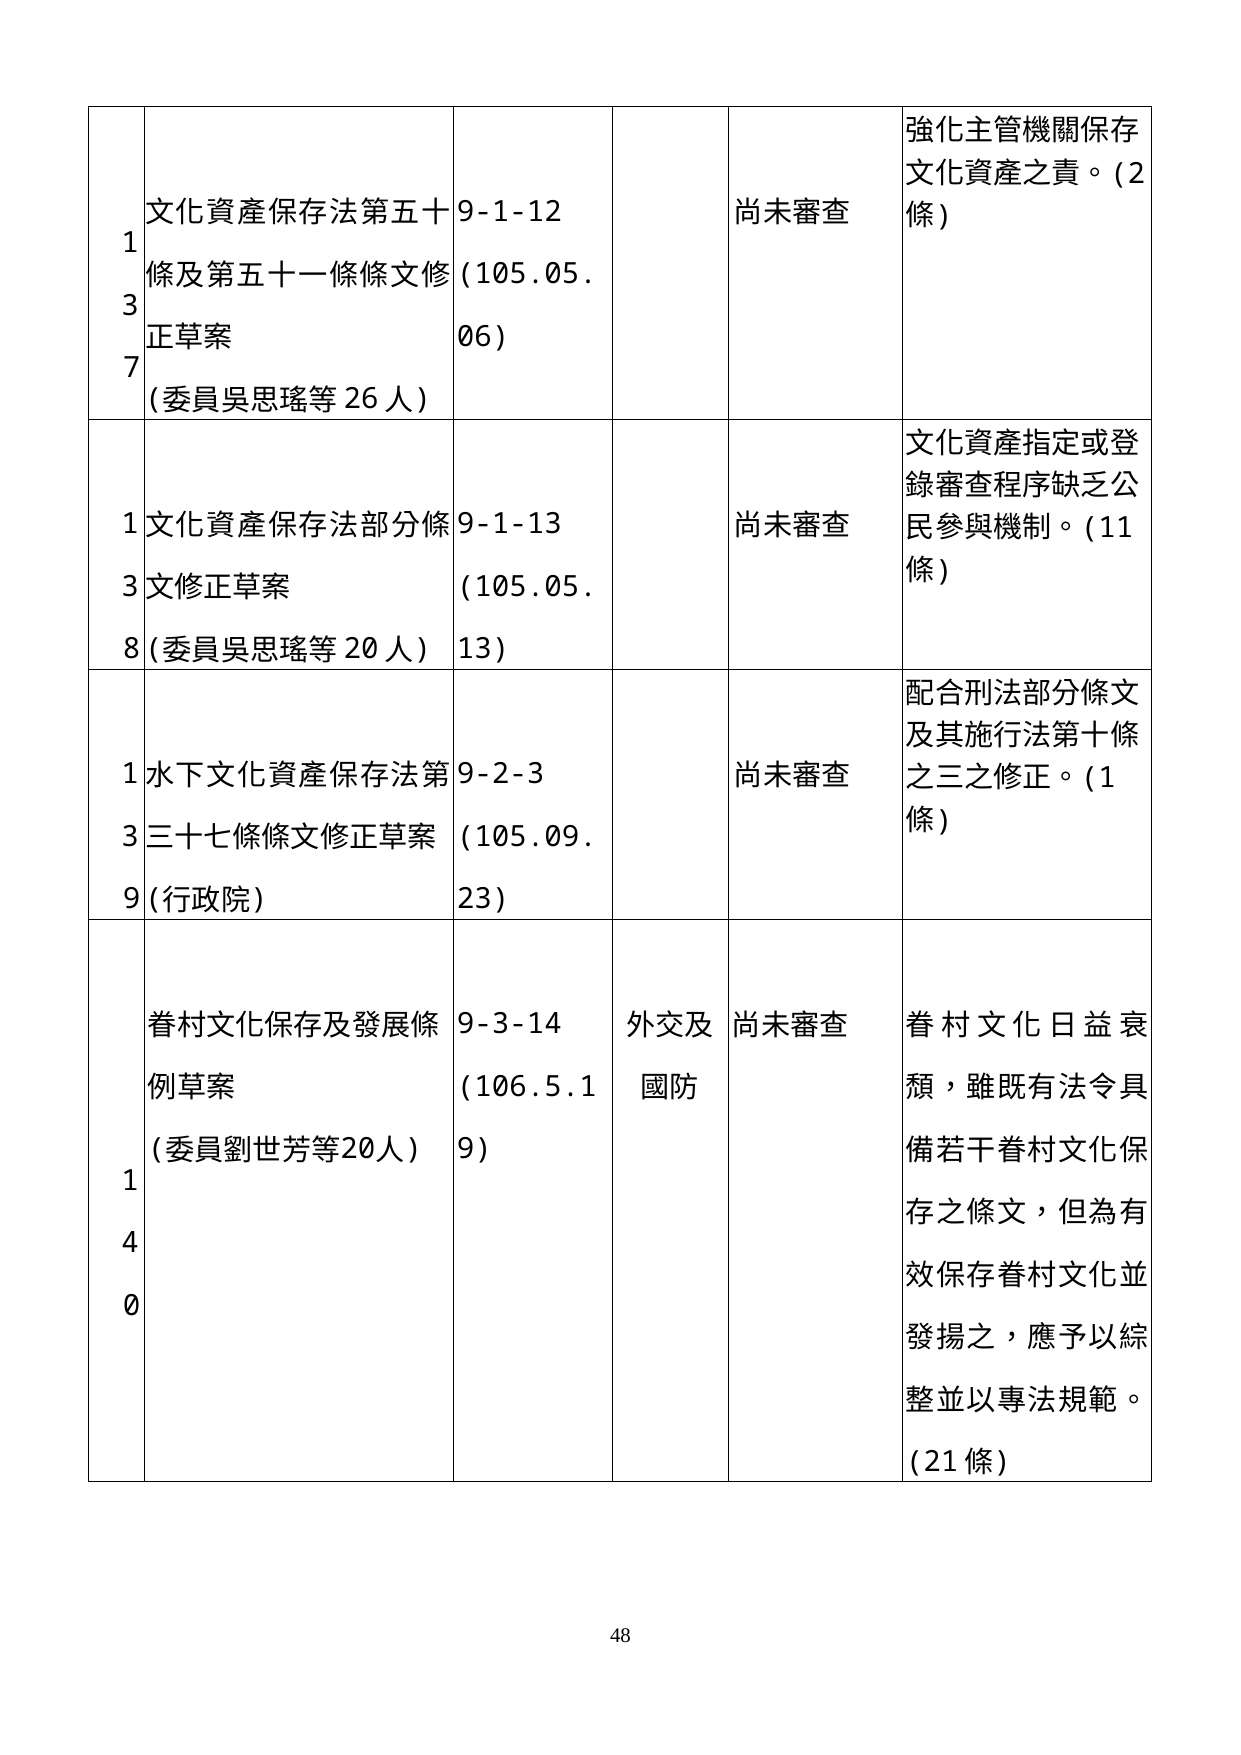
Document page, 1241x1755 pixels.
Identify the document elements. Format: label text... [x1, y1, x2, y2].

table_cell 文化資產指定或登錄審查程序缺乏公民參與機制。(11條) [903, 420, 1151, 668]
table_cell [89, 670, 144, 918]
table_cell [613, 107, 728, 418]
table_cell 9-1-13 (105.05.13) [454, 420, 612, 668]
table_cell [89, 920, 144, 1481]
table_cell 尚未審查 [729, 920, 902, 1481]
table_cell 9-2-3 (105.09.23) [454, 670, 612, 918]
table_cell 尚未審查 [729, 670, 902, 918]
table_cell 尚未審查 [729, 107, 902, 418]
table_cell [613, 670, 728, 918]
table_cell 配合刑法部分條文及其施行法第十條之三之修正。(1條) [903, 670, 1151, 918]
table_cell [89, 420, 144, 668]
table_cell 強化主管機關保存文化資產之責。(2條) [903, 107, 1151, 418]
table_cell 外交及國防 [613, 920, 728, 1481]
table_cell 文化資產保存法第五十條及第五十一條條文修正草案 (委員吳思瑤等26人) [145, 107, 453, 418]
table_cell [89, 107, 144, 418]
table_cell 眷村文化保存及發展條例草案 (委員劉世芳等20人) [145, 920, 453, 1481]
table_cell 9-3-14 (106.5.19) [454, 920, 612, 1481]
table_cell 眷村文化日益衰頹，雖既有法令具備若干眷村文化保存之條文，但為有效保存眷村文化並發揚之，應予以綜整並以專法規範。(21條) [903, 920, 1151, 1481]
table_cell 尚未審查 [729, 420, 902, 668]
table_cell 水下文化資產保存法第三十七條條文修正草案 (行政院) [145, 670, 453, 918]
table_cell 9-1-12 (105.05.06) [454, 107, 612, 418]
table_cell [613, 420, 728, 668]
table_cell 文化資產保存法部分條文修正草案 (委員吳思瑤等20人) [145, 420, 453, 668]
